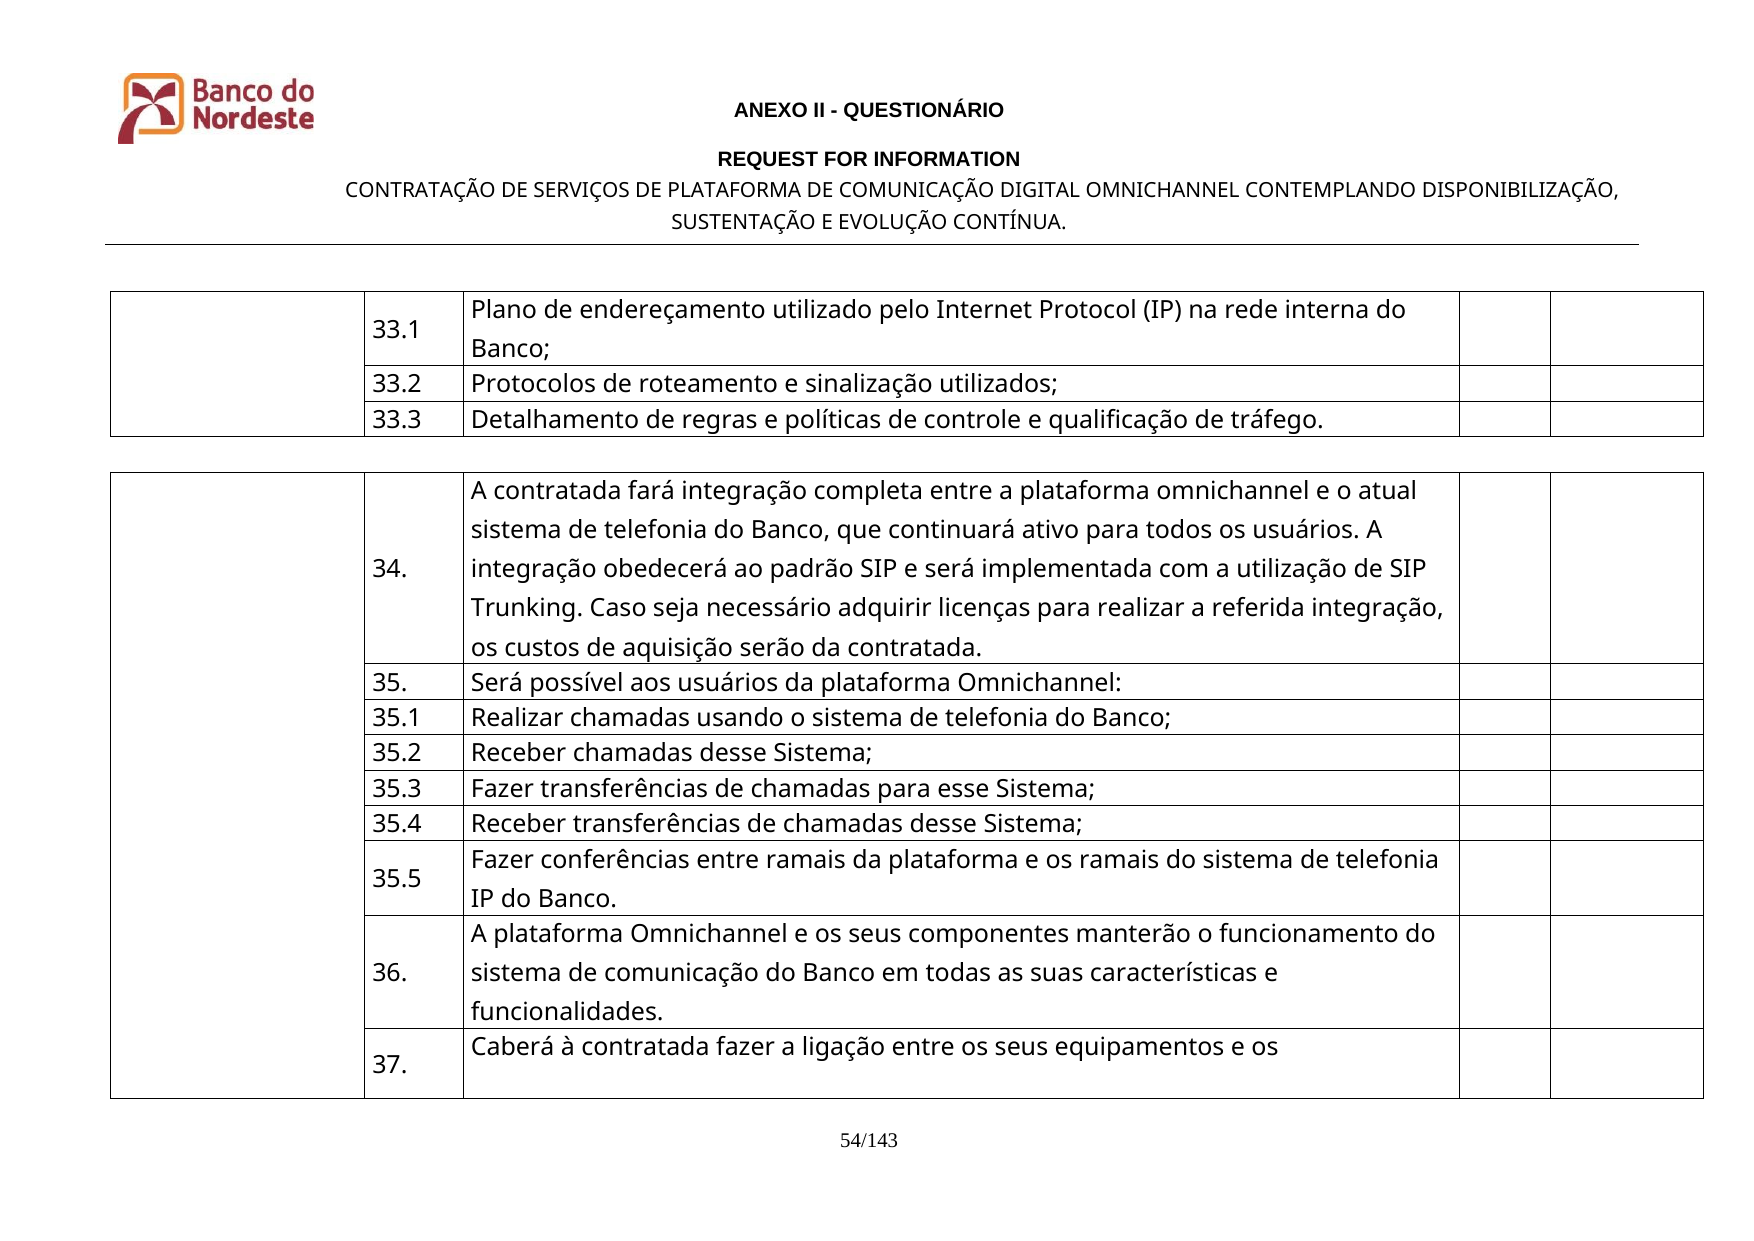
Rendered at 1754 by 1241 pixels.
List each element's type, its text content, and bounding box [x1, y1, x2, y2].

table_cell Receber chamadas desse Sistema; [464, 735, 1459, 769]
table_cell Será possível aos usuários da plataforma Omnichannel: [464, 664, 1459, 698]
table_cell [1551, 806, 1703, 840]
table_cell [1460, 292, 1550, 365]
table_cell Caberá à contratada fazer a ligação entre os seus equipamentos e os [464, 1029, 1459, 1098]
table_cell Realizar chamadas usando o sistema de telefonia do Banco; [464, 700, 1459, 734]
picture [118, 73, 314, 144]
table_cell 35.2 [365, 735, 463, 769]
table_cell [1460, 402, 1550, 436]
table_cell 35.3 [365, 771, 463, 805]
table_cell 35. [365, 664, 463, 698]
table_header [1551, 473, 1703, 663]
table_cell 33.3 [365, 402, 463, 436]
table_cell Fazer conferências entre ramais da plataforma e os ramais do sistema de telefonia IP do Banco. [464, 841, 1459, 914]
table_cell [1551, 366, 1703, 401]
table_cell [1551, 700, 1703, 734]
table_cell [1551, 292, 1703, 365]
table_cell [1551, 664, 1703, 698]
table_cell 33.1 [365, 292, 463, 365]
table_cell 33.2 [365, 366, 463, 401]
table_cell [1460, 700, 1550, 734]
table_cell [1460, 916, 1550, 1028]
table_cell [1551, 771, 1703, 805]
table_cell [1460, 806, 1550, 840]
table_cell 35.4 [365, 806, 463, 840]
table_cell 35.1 [365, 700, 463, 734]
table_cell [1551, 841, 1703, 914]
table_cell [1551, 1029, 1703, 1098]
table_cell 35.5 [365, 841, 463, 914]
table_cell [111, 292, 364, 436]
table_header A contratada fará integração completa entre a plataforma omnichannel e o atual sistema de telefonia do Banco, que continuará ativo para todos os usuários. A integração obedecerá ao padrão SIP e será implementada com a utilização de SIP Trunking. Caso seja necessário adquirir licenças para realizar a referida integração, os custos de aquisição serão da contratada. [464, 473, 1459, 663]
table_cell [1460, 1029, 1550, 1098]
table_cell 37. [365, 1029, 463, 1098]
table_cell [1460, 771, 1550, 805]
table_cell [1460, 841, 1550, 914]
table_cell Plano de endereçamento utilizado pelo Internet Protocol (IP) na rede interna do Banco; [464, 292, 1459, 365]
table_cell [1551, 735, 1703, 769]
table_header 34. [365, 473, 463, 663]
table_cell Protocolos de roteamento e sinalização utilizados; [464, 366, 1459, 401]
table_cell [1460, 366, 1550, 401]
table_cell [1551, 916, 1703, 1028]
table_cell [1460, 664, 1550, 698]
table_header [111, 473, 364, 1098]
table_cell Receber transferências de chamadas desse Sistema; [464, 806, 1459, 840]
table_cell 36. [365, 916, 463, 1028]
table_cell A plataforma Omnichannel e os seus componentes manterão o funcionamento do sistema de comunicação do Banco em todas as suas características e funcionalidades. [464, 916, 1459, 1028]
table_cell Detalhamento de regras e políticas de controle e qualificação de tráfego. [464, 402, 1459, 436]
table_cell [1460, 735, 1550, 769]
table_header [1460, 473, 1550, 663]
table_cell [1551, 402, 1703, 436]
table_cell Fazer transferências de chamadas para esse Sistema; [464, 771, 1459, 805]
